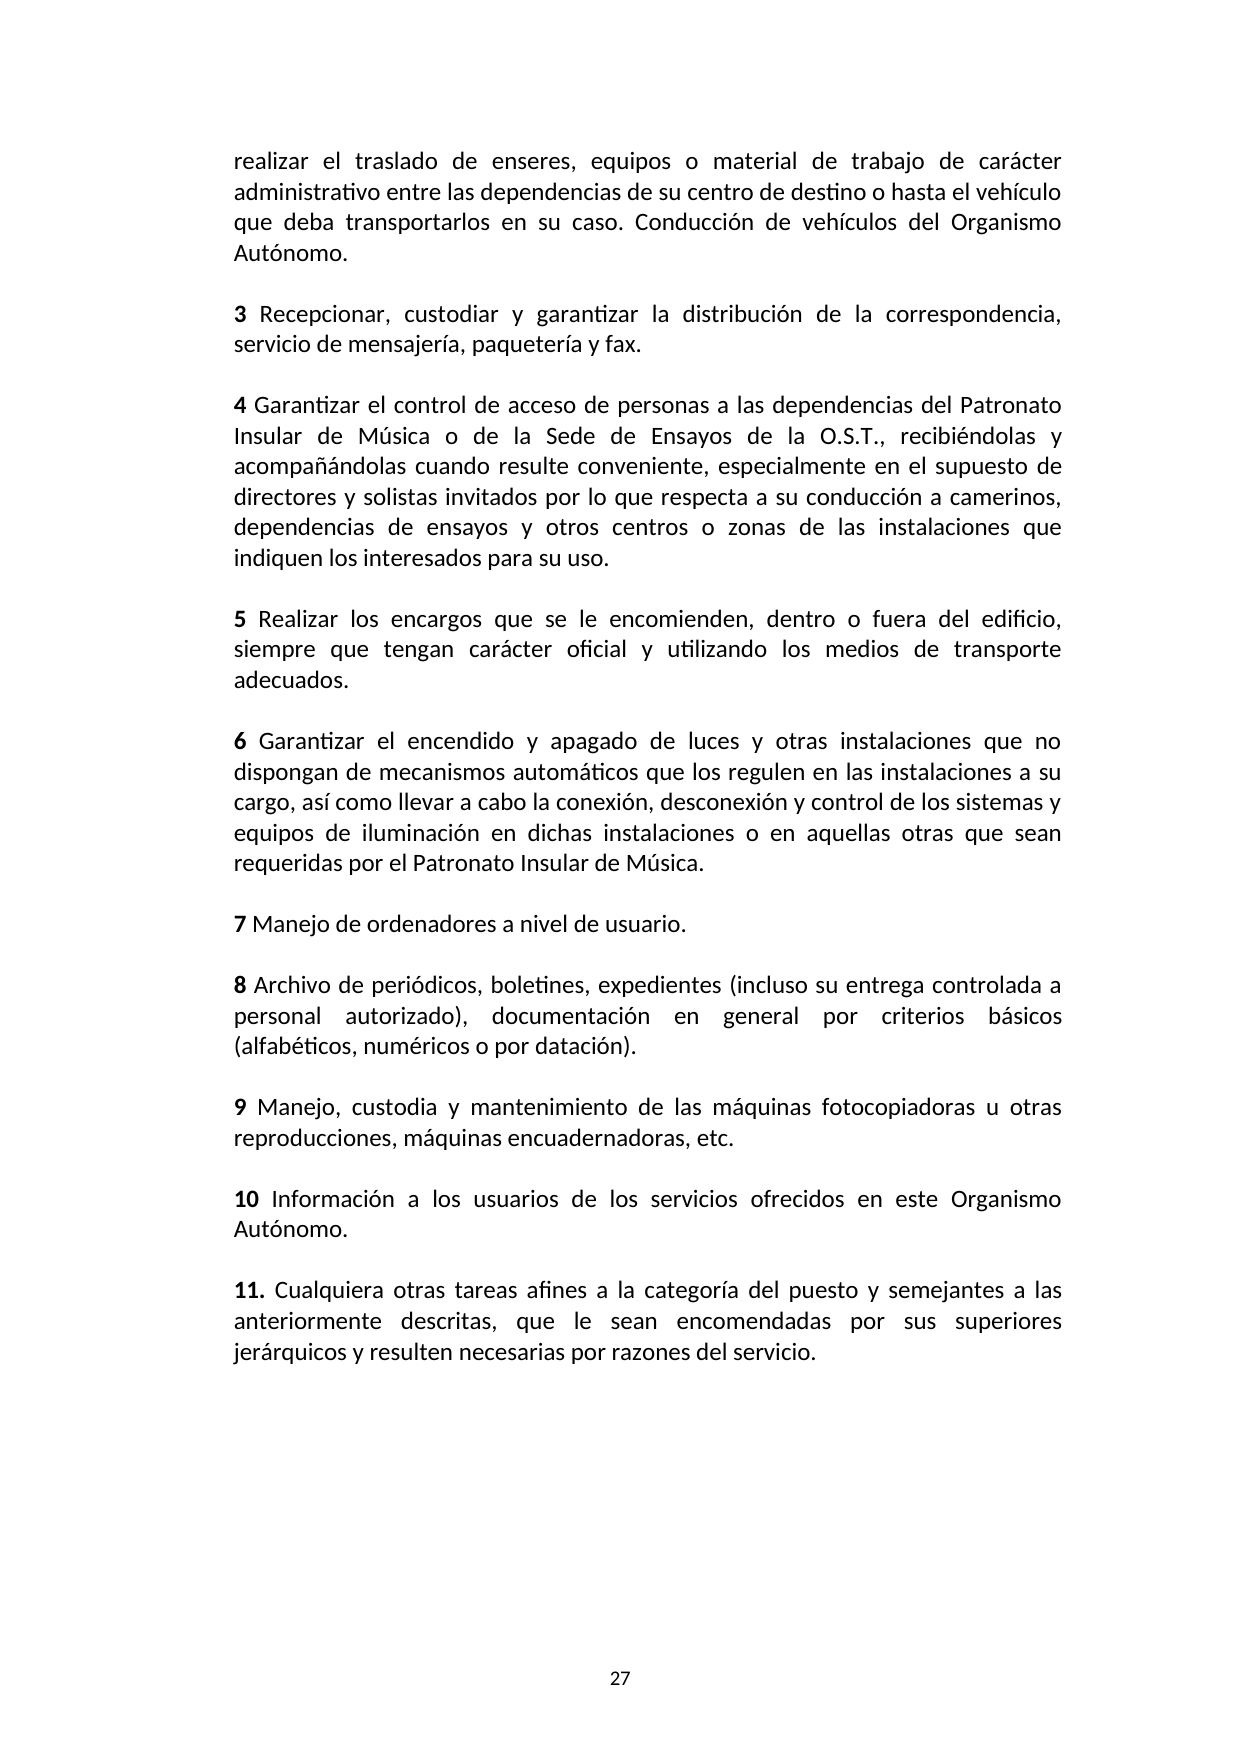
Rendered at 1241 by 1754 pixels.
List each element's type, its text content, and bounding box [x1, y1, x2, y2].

text 4 Garantizar el control de acceso de personas a las dependencias del Patronato Insular de Música o de la Sede de Ensayos de la O.S.T., recibiéndolas y acompañándolas cuando resulte conveniente, especialmente en el supuesto de directores y solistas invitados por lo que respecta a su conducción a camerinos, dependencias de ensayos y otros centros o zonas de las instalaciones que indiquen los interesados para su uso. [233, 389, 1063, 573]
text 11. Cualquiera otras tareas afines a la categoría del puesto y semejantes a las anteriormente descritas, que le sean encomendadas por sus superiores jerárquicos y resulten necesarias por razones del servicio. [233, 1274, 1063, 1366]
text 6 Garantizar el encendido y apagado de luces y otras instalaciones que no dispongan de mecanismos automáticos que los regulen en las instalaciones a su cargo, así como llevar a cabo la conexión, desconexión y control de los sistemas y equipos de iluminación en dichas instalaciones o en aquellas otras que sean requeridas por el Patronato Insular de Música. [233, 725, 1063, 878]
text 3 Recepcionar, custodiar y garantizar la distribución de la correspondencia, servicio de mensajería, paquetería y fax. [233, 298, 1063, 359]
text 7 Manejo de ordenadores a nivel de usuario. [233, 908, 1063, 939]
text 5 Realizar los encargos que se le encomienden, dentro o fuera del edificio, siempre que tengan carácter oficial y utilizando los medios de transporte adecuados. [233, 603, 1063, 695]
text realizar el traslado de enseres, equipos o material de trabajo de carácter administrativo entre las dependencias de su centro de destino o hasta el vehículo que deba transportarlos en su caso. Conducción de vehículos del Organismo Autónomo. [233, 145, 1063, 267]
text 8 Archivo de periódicos, boletines, expedientes (incluso su entrega controlada a personal autorizado), documentación en general por criterios básicos (alfabéticos, numéricos o por datación). [233, 969, 1063, 1061]
text 10 Información a los usuarios de los servicios ofrecidos en este Organismo Autónomo. [233, 1183, 1063, 1244]
text 9 Manejo, custodia y mantenimiento de las máquinas fotocopiadoras u otras reproducciones, máquinas encuadernadoras, etc. [233, 1091, 1063, 1152]
